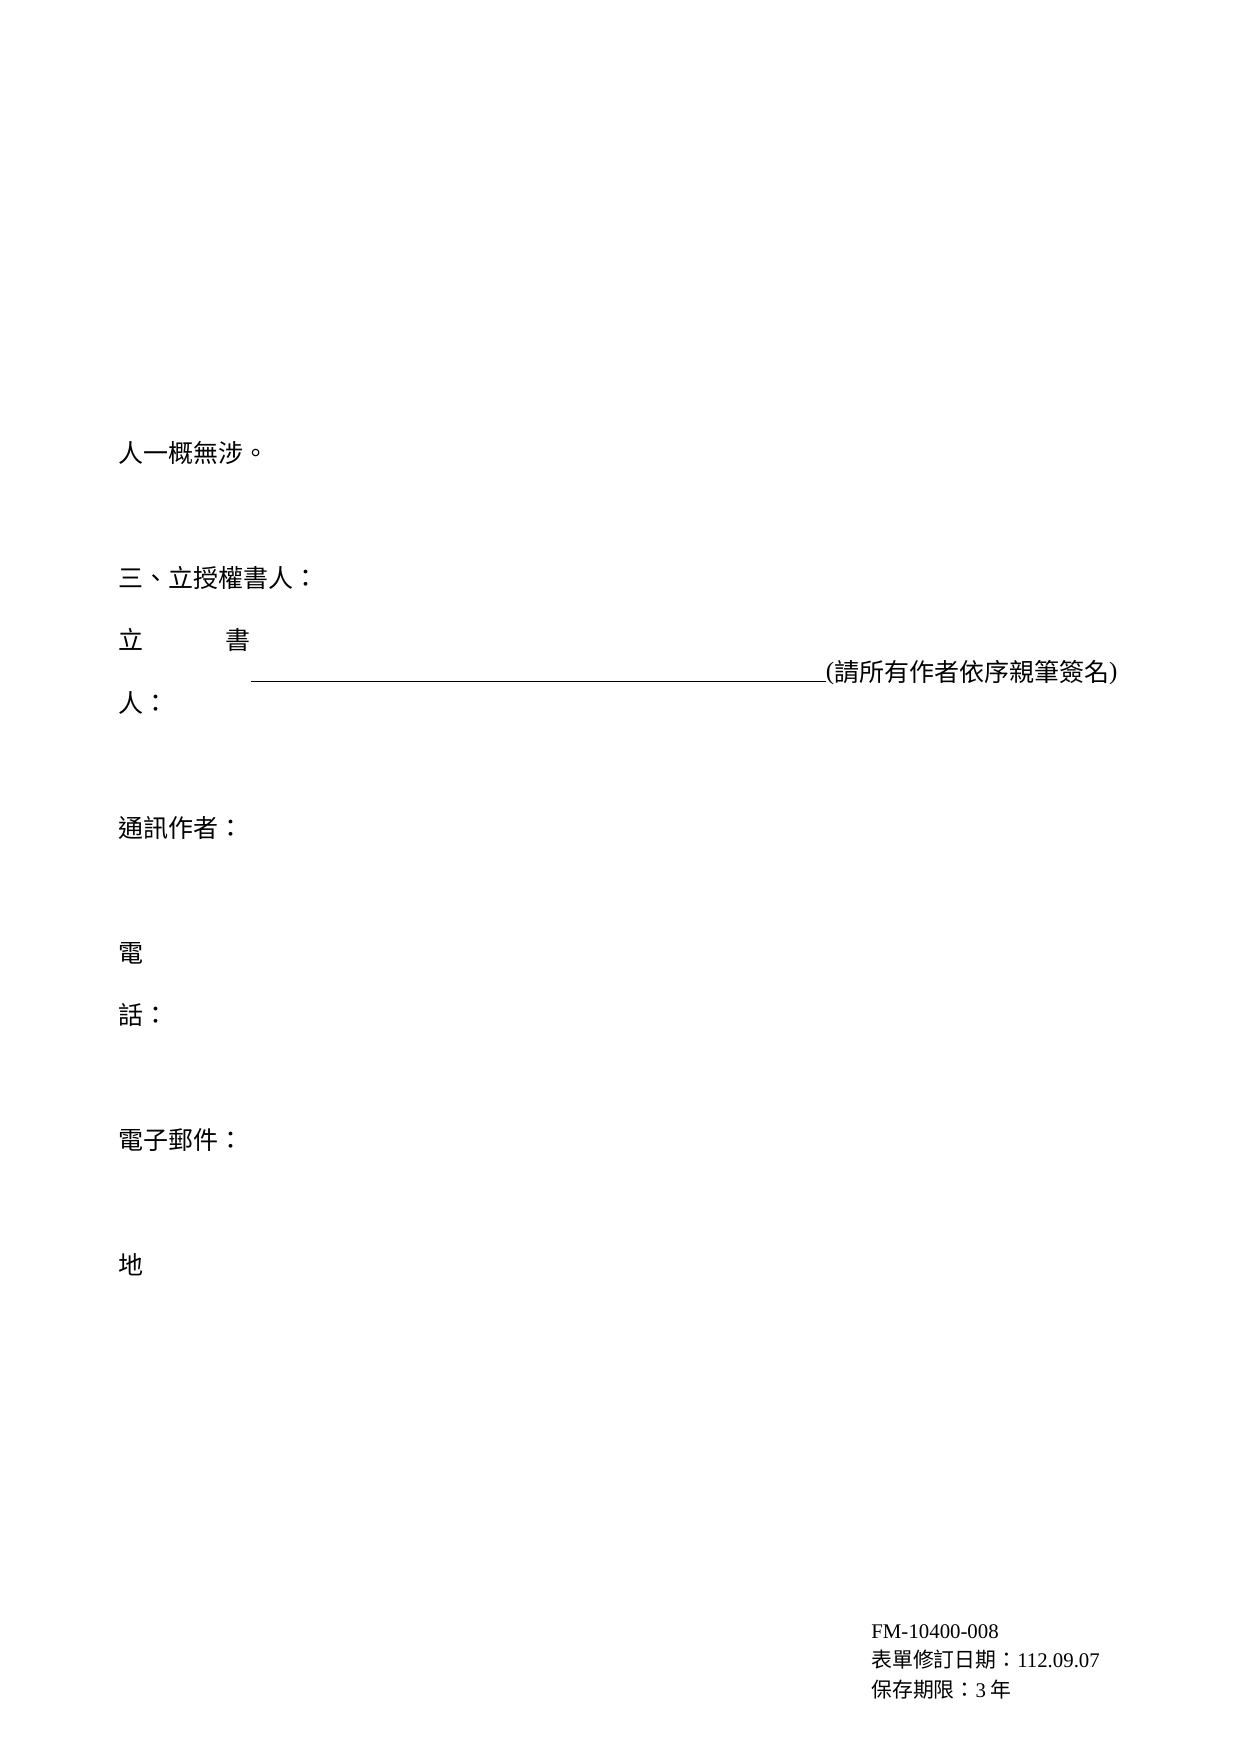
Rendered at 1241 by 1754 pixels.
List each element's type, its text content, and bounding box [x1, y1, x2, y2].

text 人一概無涉。 [118, 410, 1120, 472]
table_cell [251, 722, 1119, 847]
table_cell 電子郵件： [118, 1035, 251, 1160]
table_header (請所有作者依序親筆簽名) [251, 597, 1119, 722]
table_cell 電 話： [118, 847, 251, 1035]
table_cell 通訊作者： [118, 722, 251, 847]
table_header 立 書 人： [118, 597, 251, 722]
table_cell 地 [118, 1160, 251, 1285]
text 三、立授權書人： [118, 535, 1120, 597]
table_cell [251, 1160, 1119, 1285]
table_cell [251, 847, 1119, 1035]
table_cell [251, 1035, 1119, 1160]
